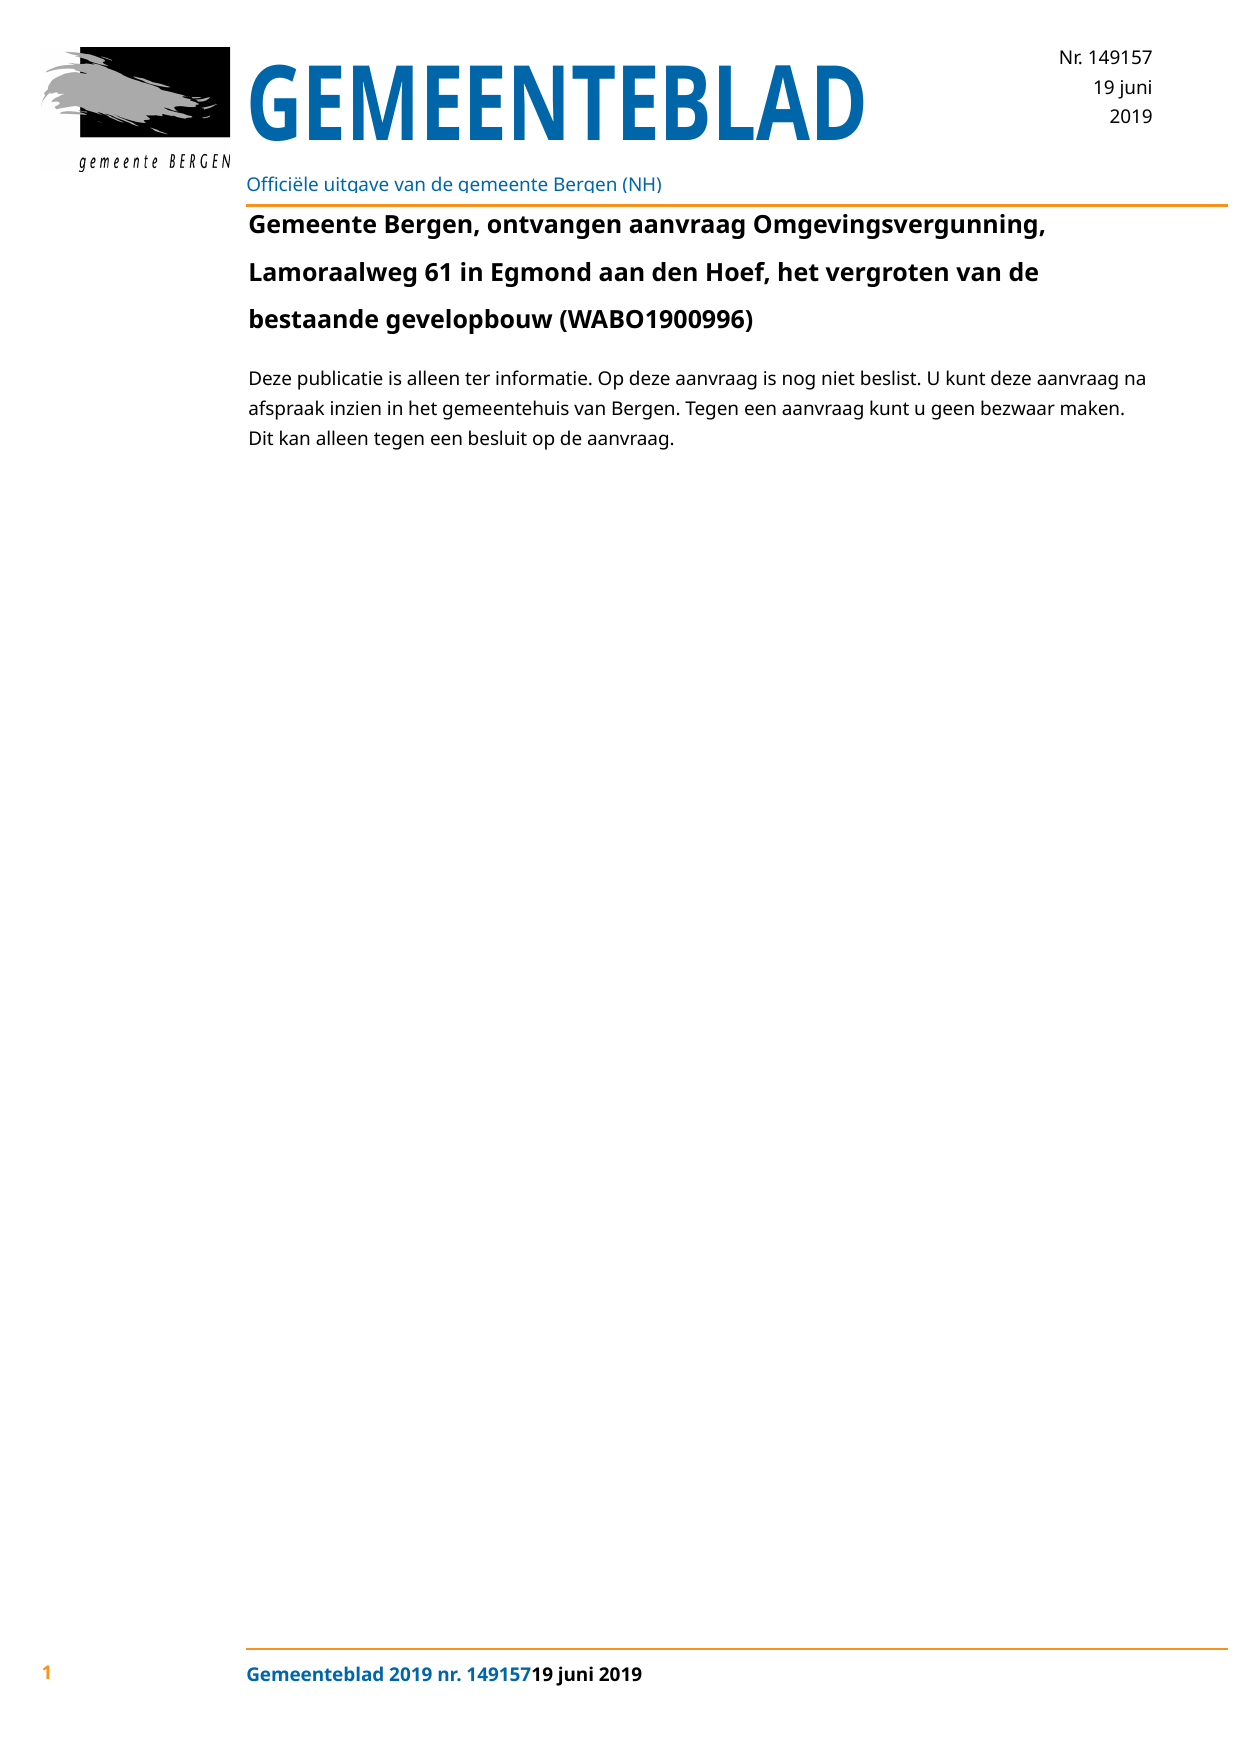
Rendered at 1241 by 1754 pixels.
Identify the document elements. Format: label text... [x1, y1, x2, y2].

text Deze publicatie is alleen ter informatie. Op deze aanvraag is nog niet beslist. U kunt deze aanvraag na afspraak inzien in het gemeentehuis van Bergen. Tegen een aanvraag kunt u geen bezwaar maken. Dit kan alleen tegen een besluit op de aanvraag. [248, 366, 1152, 450]
picture [41, 47, 231, 172]
text Gemeente Bergen, ontvangen aanvraag Omgevingsvergunning, Lamoraalweg 61 in Egmond aan den Hoef, het vergroten van de bestaande gevelopbouw (WABO1900996) [248, 207, 1152, 336]
